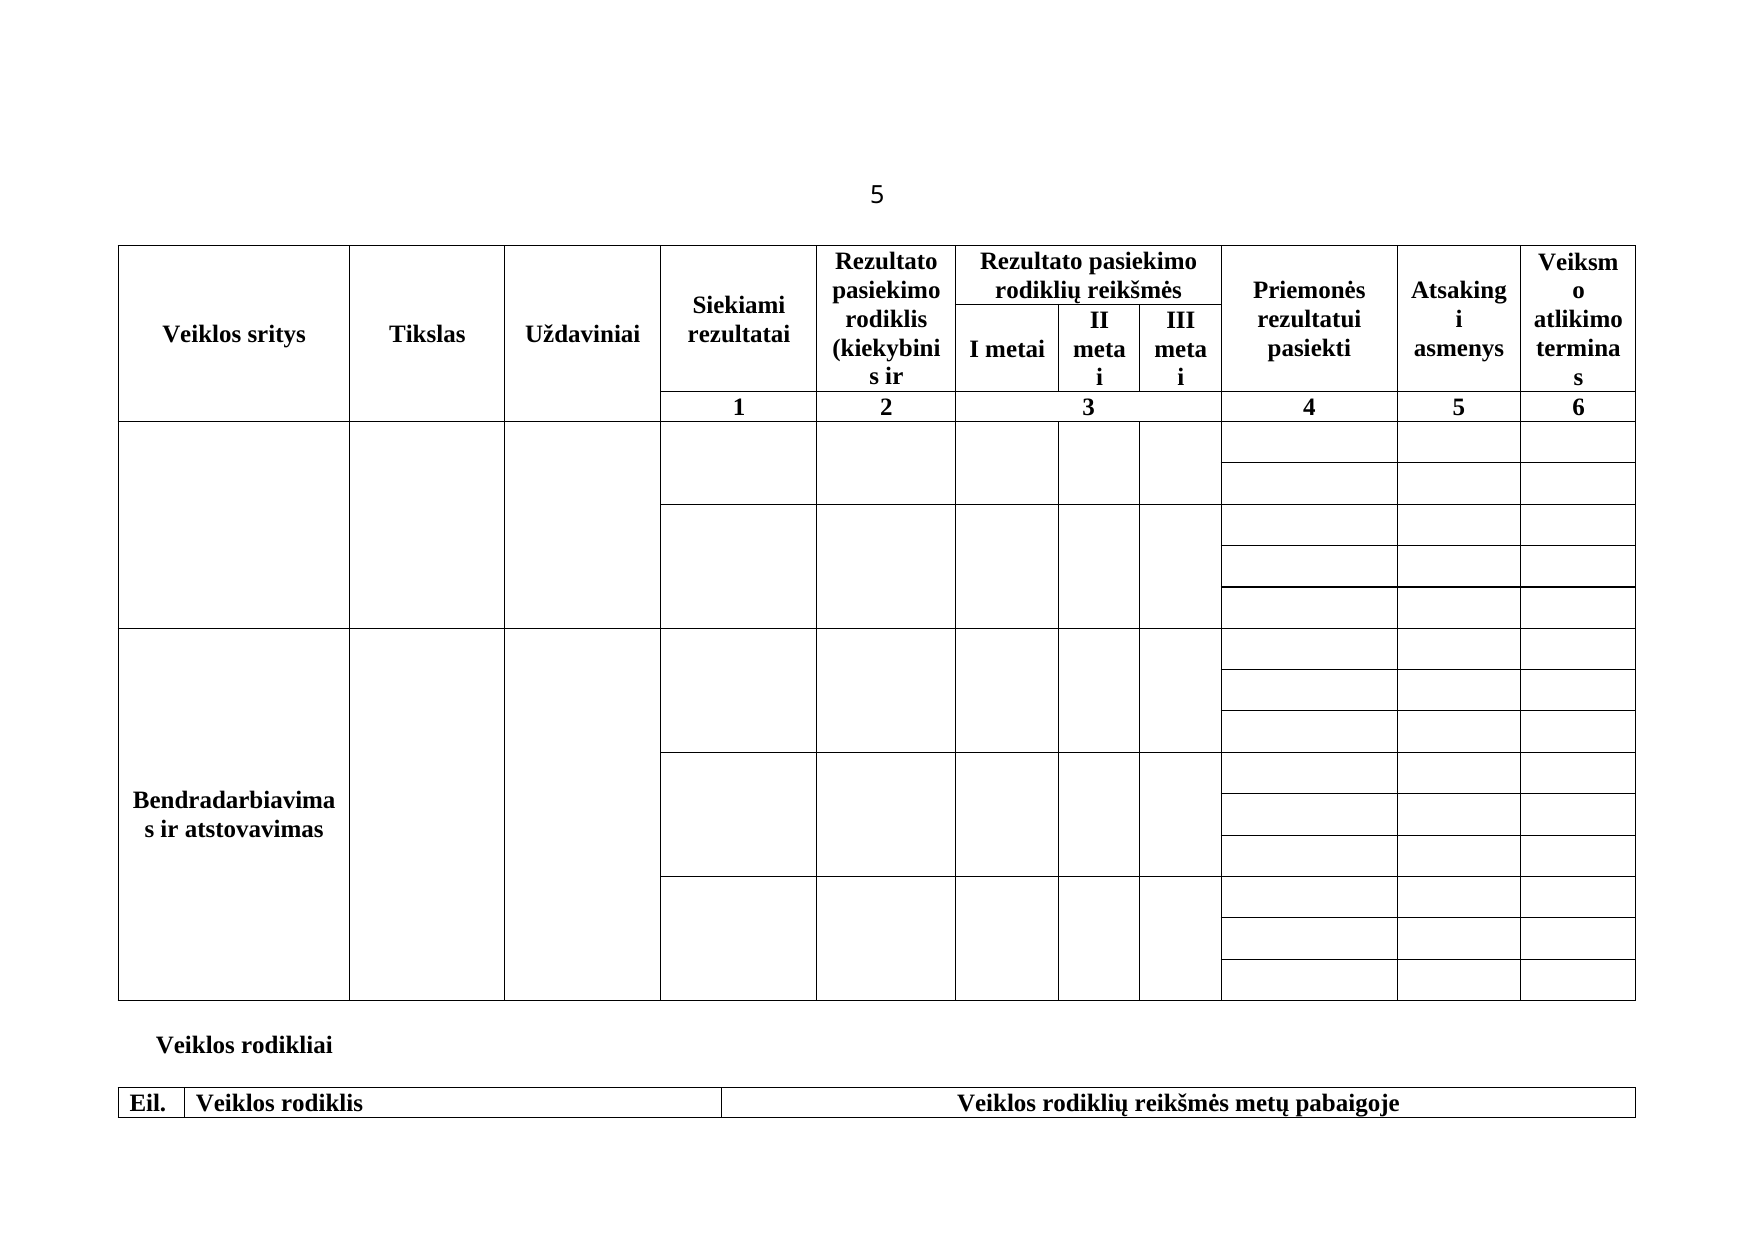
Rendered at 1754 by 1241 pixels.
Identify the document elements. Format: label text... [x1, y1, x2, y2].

table_cell [661, 877, 816, 1000]
table_cell [817, 877, 955, 1000]
table_cell [1059, 877, 1139, 1000]
table_cell 3 [956, 392, 1221, 421]
table_cell [1398, 505, 1520, 545]
table_cell [956, 877, 1058, 1000]
table_header Veiklos rodiklių reikšmės metų pabaigoje [722, 1088, 1635, 1117]
table_header Eil. [119, 1088, 184, 1117]
text Veiklos rodikliai [156, 1030, 1636, 1058]
table_cell [1398, 836, 1520, 876]
table_cell [1059, 753, 1139, 876]
table_cell [1222, 918, 1397, 958]
table_header Priemonės rezultatui pasiekti [1222, 246, 1397, 391]
table_cell [1222, 711, 1397, 752]
table_header Uždaviniai [505, 246, 660, 421]
table_cell 5 [1398, 392, 1520, 421]
table_cell [661, 422, 816, 504]
table_cell [1222, 670, 1397, 710]
table_cell [661, 505, 816, 628]
table_cell III metai [1140, 305, 1221, 391]
table_cell [1398, 463, 1520, 504]
table_cell 2 [817, 392, 955, 421]
table_cell [1222, 836, 1397, 876]
table_cell [1140, 505, 1221, 628]
table_cell [956, 505, 1058, 628]
table_cell [661, 753, 816, 876]
table_cell [1398, 960, 1520, 1000]
table_cell [1521, 588, 1635, 628]
table_cell [1222, 422, 1397, 462]
table_header Veiksmo atlikimo terminas [1521, 246, 1635, 391]
table_cell [817, 505, 955, 628]
table_cell [1398, 588, 1520, 628]
table_cell [350, 629, 504, 1000]
table_cell [1521, 670, 1635, 710]
table_cell [1521, 629, 1635, 669]
table_cell [817, 753, 955, 876]
table_cell 6 [1521, 392, 1635, 421]
table_header Atsakingi asmenys [1398, 246, 1520, 391]
table_cell 1 [661, 392, 816, 421]
table_header Tikslas [350, 246, 504, 421]
table_cell [505, 422, 660, 628]
table_cell [1059, 629, 1139, 752]
table_cell [1521, 836, 1635, 876]
table_cell I metai [956, 305, 1058, 391]
table_cell 4 [1222, 392, 1397, 421]
table_cell [1059, 422, 1139, 504]
table_cell [956, 422, 1058, 504]
table_cell [1140, 877, 1221, 1000]
table_header Rezultato pasiekimo rodiklių reikšmės [956, 246, 1221, 304]
table_cell [1140, 629, 1221, 752]
table_header Siekiami rezultatai [661, 246, 816, 391]
table_cell [1140, 422, 1221, 504]
table_cell [1398, 629, 1520, 669]
table_header Veiklos rodiklis [185, 1088, 721, 1117]
table_cell [1398, 711, 1520, 752]
table_cell [1222, 794, 1397, 834]
table_cell [350, 422, 504, 628]
table_cell [1398, 794, 1520, 834]
table_header Rezultato pasiekimo rodiklis (kiekybinis ir kokybinis) [817, 246, 955, 391]
table_cell [1521, 422, 1635, 462]
table_cell [956, 753, 1058, 876]
table_cell [956, 629, 1058, 752]
table_cell [1059, 505, 1139, 628]
table_cell [661, 629, 816, 752]
table_cell [1222, 546, 1397, 586]
table_cell [1521, 753, 1635, 793]
table_cell [1398, 546, 1520, 586]
table_cell [1521, 546, 1635, 586]
table_cell [1398, 918, 1520, 958]
table_cell [1222, 960, 1397, 1000]
table_cell [1398, 877, 1520, 917]
table_cell [1222, 588, 1397, 628]
table_cell [1521, 463, 1635, 504]
table_header Veiklos sritys [119, 246, 349, 421]
table_cell [1222, 463, 1397, 504]
table_cell [817, 629, 955, 752]
table_cell [1398, 670, 1520, 710]
table_cell [1222, 753, 1397, 793]
table_cell [1222, 629, 1397, 669]
table_cell [1398, 753, 1520, 793]
table_cell [1222, 505, 1397, 545]
table_cell [1521, 877, 1635, 917]
table_cell [1521, 794, 1635, 834]
table_cell [1140, 753, 1221, 876]
table_cell [1521, 918, 1635, 958]
table_cell [119, 422, 349, 628]
table_cell [1521, 505, 1635, 545]
table_cell [1521, 711, 1635, 752]
table_cell [1398, 422, 1520, 462]
table_cell II metai [1059, 305, 1139, 391]
table_cell [817, 422, 955, 504]
table_cell [505, 629, 660, 1000]
table_cell [1521, 960, 1635, 1000]
table_cell [1222, 877, 1397, 917]
table_cell Bendradarbiavimas ir atstovavimas [119, 629, 349, 1000]
